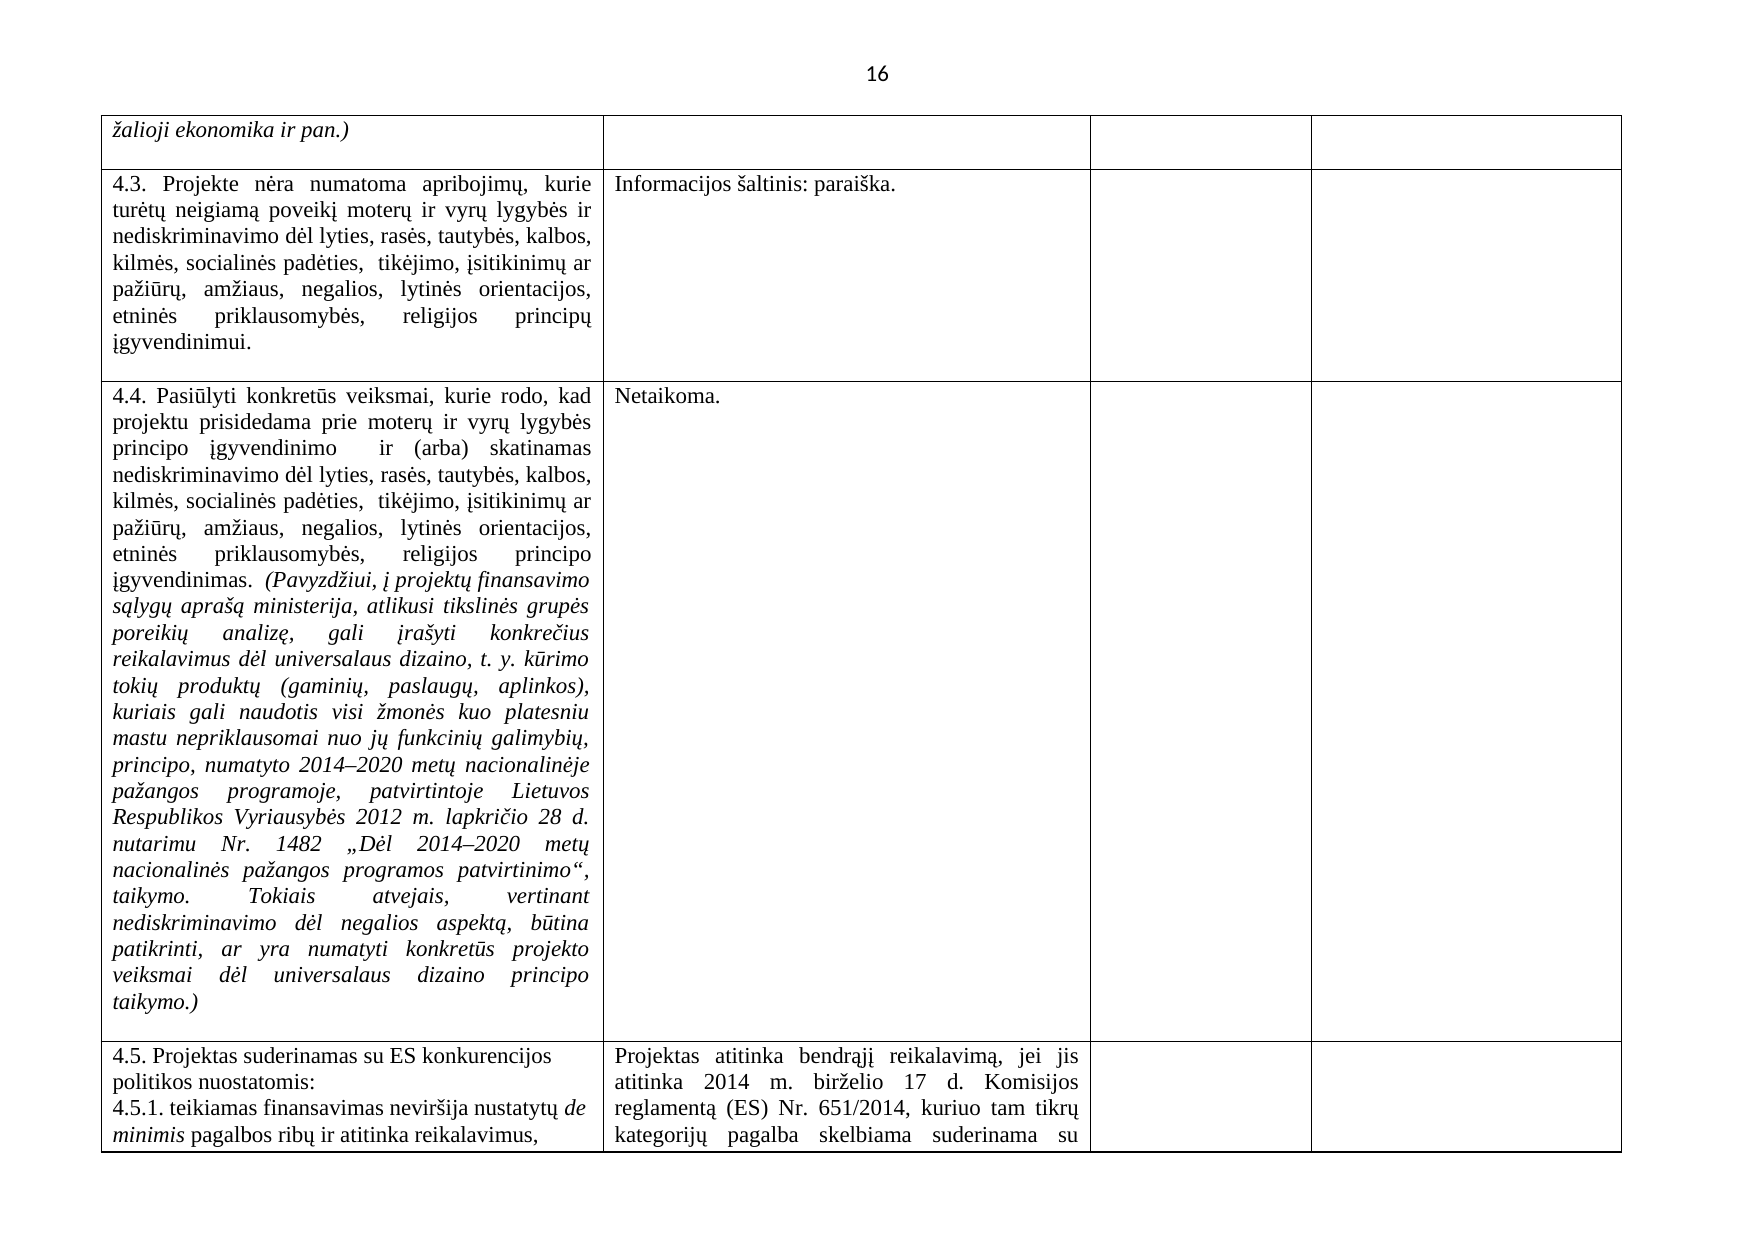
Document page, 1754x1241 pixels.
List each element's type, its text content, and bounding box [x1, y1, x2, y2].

table_cell 4.5. Projektas suderinamas su ES konkurencijos politikos nuostatomis: 4.5.1. teikiamas finansavimas neviršija nustatytų de minimis pagalbos ribų ir atitinka reikalavimus, [102, 1042, 603, 1151]
table_cell Projektas atitinka bendrąjį reikalavimą, jei jis atitinka 2014 m. birželio 17 d. Komisijos reglamentą (ES) Nr. 651/2014, kuriuo tam tikrų kategorijų pagalba skelbiama suderinama su [604, 1042, 1090, 1151]
table_cell [1091, 170, 1311, 381]
table_cell 4.4. Pasiūlyti konkretūs veiksmai, kurie rodo, kad projektu prisidedama prie moterų ir vyrų lygybės principo įgyvendinimo ir (arba) skatinamas nediskriminavimo dėl lyties, rasės, tautybės, kalbos, kilmės, socialinės padėties, tikėjimo, įsitikinimų ar pažiūrų, amžiaus, negalios, lytinės orientacijos, etninės priklausomybės, religijos principo įgyvendinimas. (Pavyzdžiui, į projektų finansavimo sąlygų aprašą ministerija, atlikusi tikslinės grupės poreikių analizę, gali įrašyti konkrečius reikalavimus dėl universalaus dizaino, t. y. kūrimo tokių produktų (gaminių, paslaugų, aplinkos), kuriais gali naudotis visi žmonės kuo platesniu mastu nepriklausomai nuo jų funkcinių galimybių, principo, numatyto 2014–2020 metų nacionalinėje pažangos programoje, patvirtintoje Lietuvos Respublikos Vyriausybės 2012 m. lapkričio 28 d. nutarimu Nr. 1482 „Dėl 2014–2020 metų nacionalinės pažangos programos patvirtinimo“, taikymo. Tokiais atvejais, vertinant nediskriminavimo dėl negalios aspektą, būtina patikrinti, ar yra numatyti konkretūs projekto veiksmai dėl universalaus dizaino principo taikymo.) [102, 382, 603, 1041]
table_cell [1312, 1042, 1621, 1151]
table_cell Informacijos šaltinis: paraiška. [604, 170, 1090, 381]
table_cell [1312, 382, 1621, 1041]
table_cell [1091, 1042, 1311, 1151]
table_cell 4.3. Projekte nėra numatoma apribojimų, kurie turėtų neigiamą poveikį moterų ir vyrų lygybės ir nediskriminavimo dėl lyties, rasės, tautybės, kalbos, kilmės, socialinės padėties, tikėjimo, įsitikinimų ar pažiūrų, amžiaus, negalios, lytinės orientacijos, etninės priklausomybės, religijos principų įgyvendinimui. [102, 170, 603, 381]
table_cell [1091, 116, 1311, 169]
table_cell žalioji ekonomika ir pan.) [102, 116, 603, 169]
table_cell [1312, 116, 1621, 169]
table_cell [604, 116, 1090, 169]
table_cell [1091, 382, 1311, 1041]
table_cell Netaikoma. [604, 382, 1090, 1041]
table_cell [1312, 170, 1621, 381]
